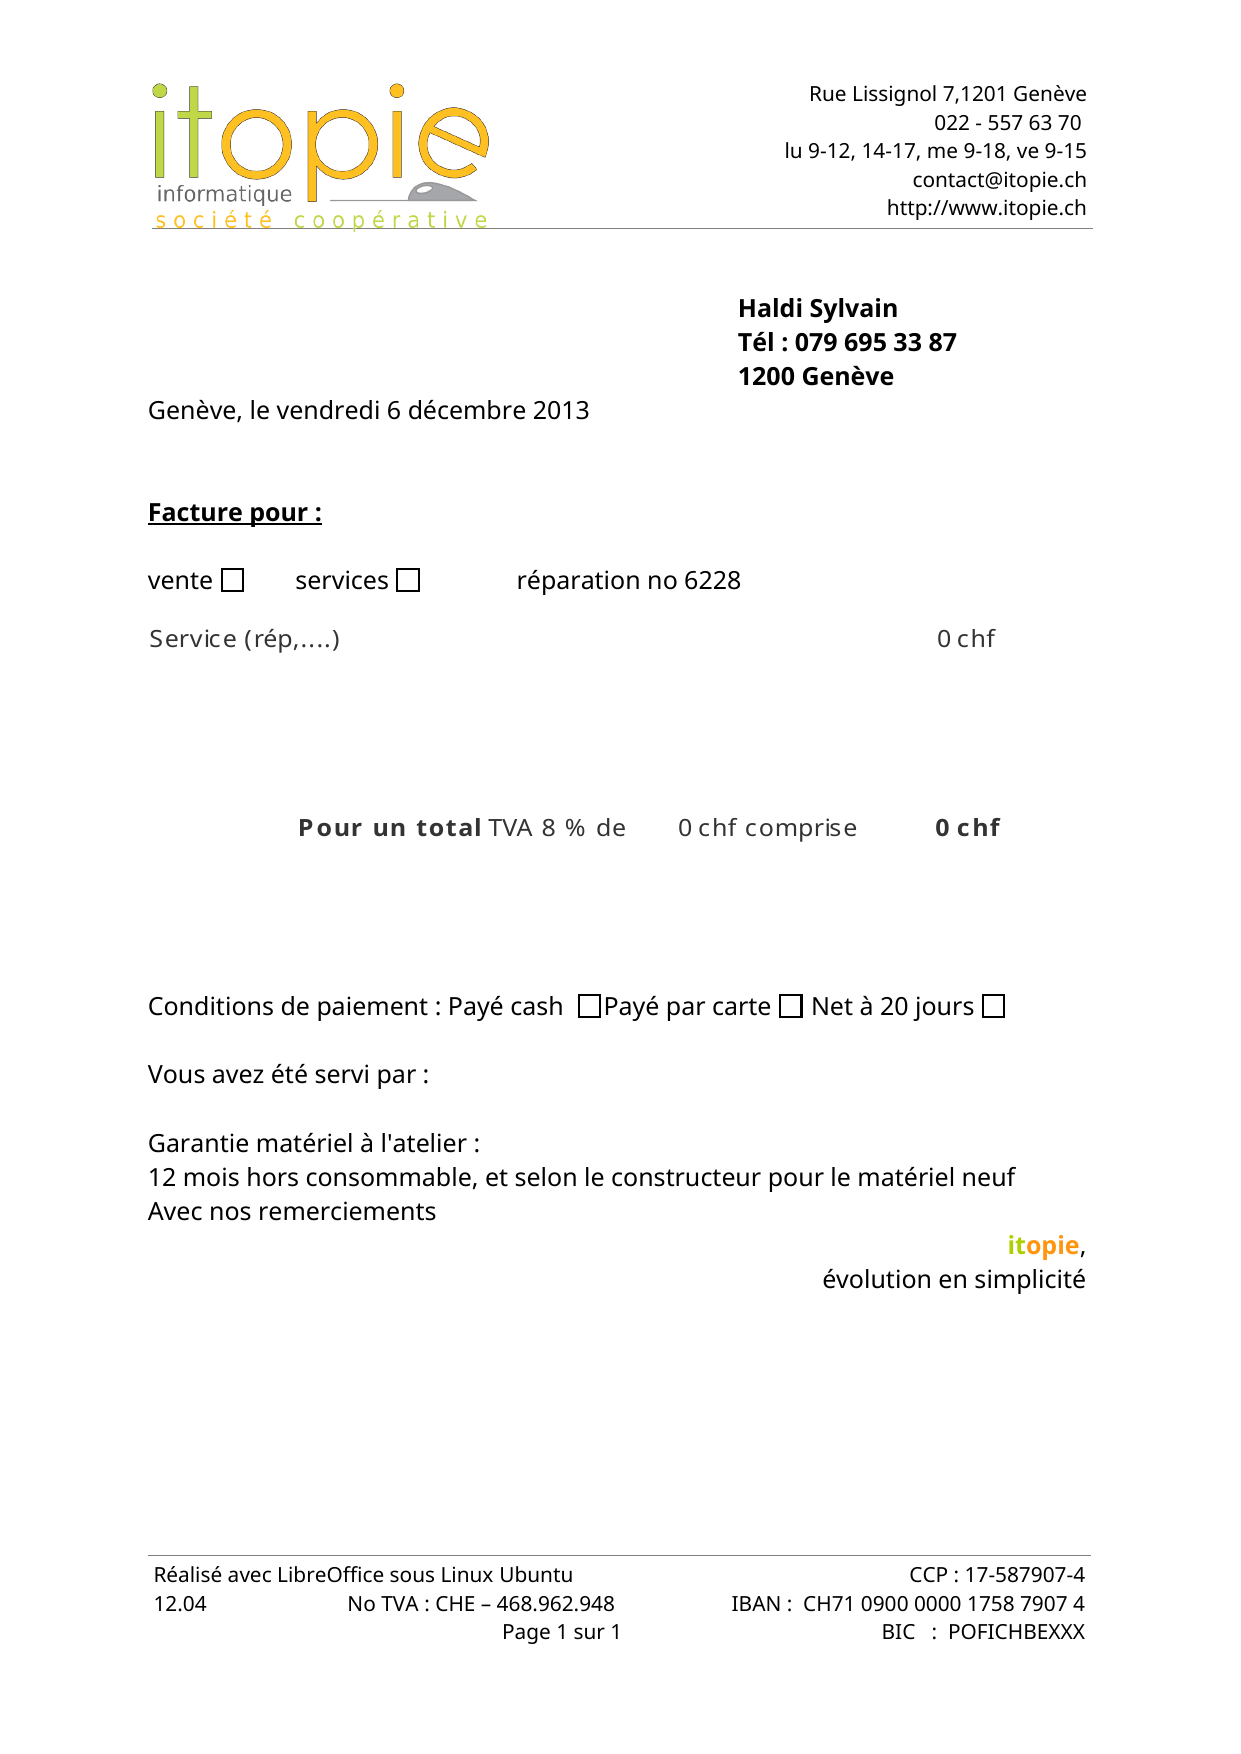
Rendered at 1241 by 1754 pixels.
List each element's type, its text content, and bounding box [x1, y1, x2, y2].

text Genève, le vendredi 6 décembre 2013 [148, 392, 1093, 427]
text Avec nos remerciements [148, 1193, 1093, 1227]
text évolution en simplicité [148, 1262, 1093, 1296]
text Tél : 079 695 33 87 [148, 324, 1093, 358]
text Facture pour : [148, 495, 1093, 529]
text Vous avez été servi par : [148, 1057, 1093, 1091]
text vente services réparation no 6228 [148, 563, 1093, 597]
text 12 mois hors consommable, et selon le constructeur pour le matériel neuf [148, 1159, 1093, 1193]
text itopie, [148, 1227, 1093, 1262]
text Garantie matériel à l'atelier : [148, 1125, 1093, 1159]
text 1200 Genève [148, 358, 1093, 392]
picture [138, 72, 500, 244]
text Conditions de paiement : Payé cash Payé par carte Net à 20 jours [148, 989, 1093, 1023]
text Haldi Sylvain [148, 290, 1093, 324]
